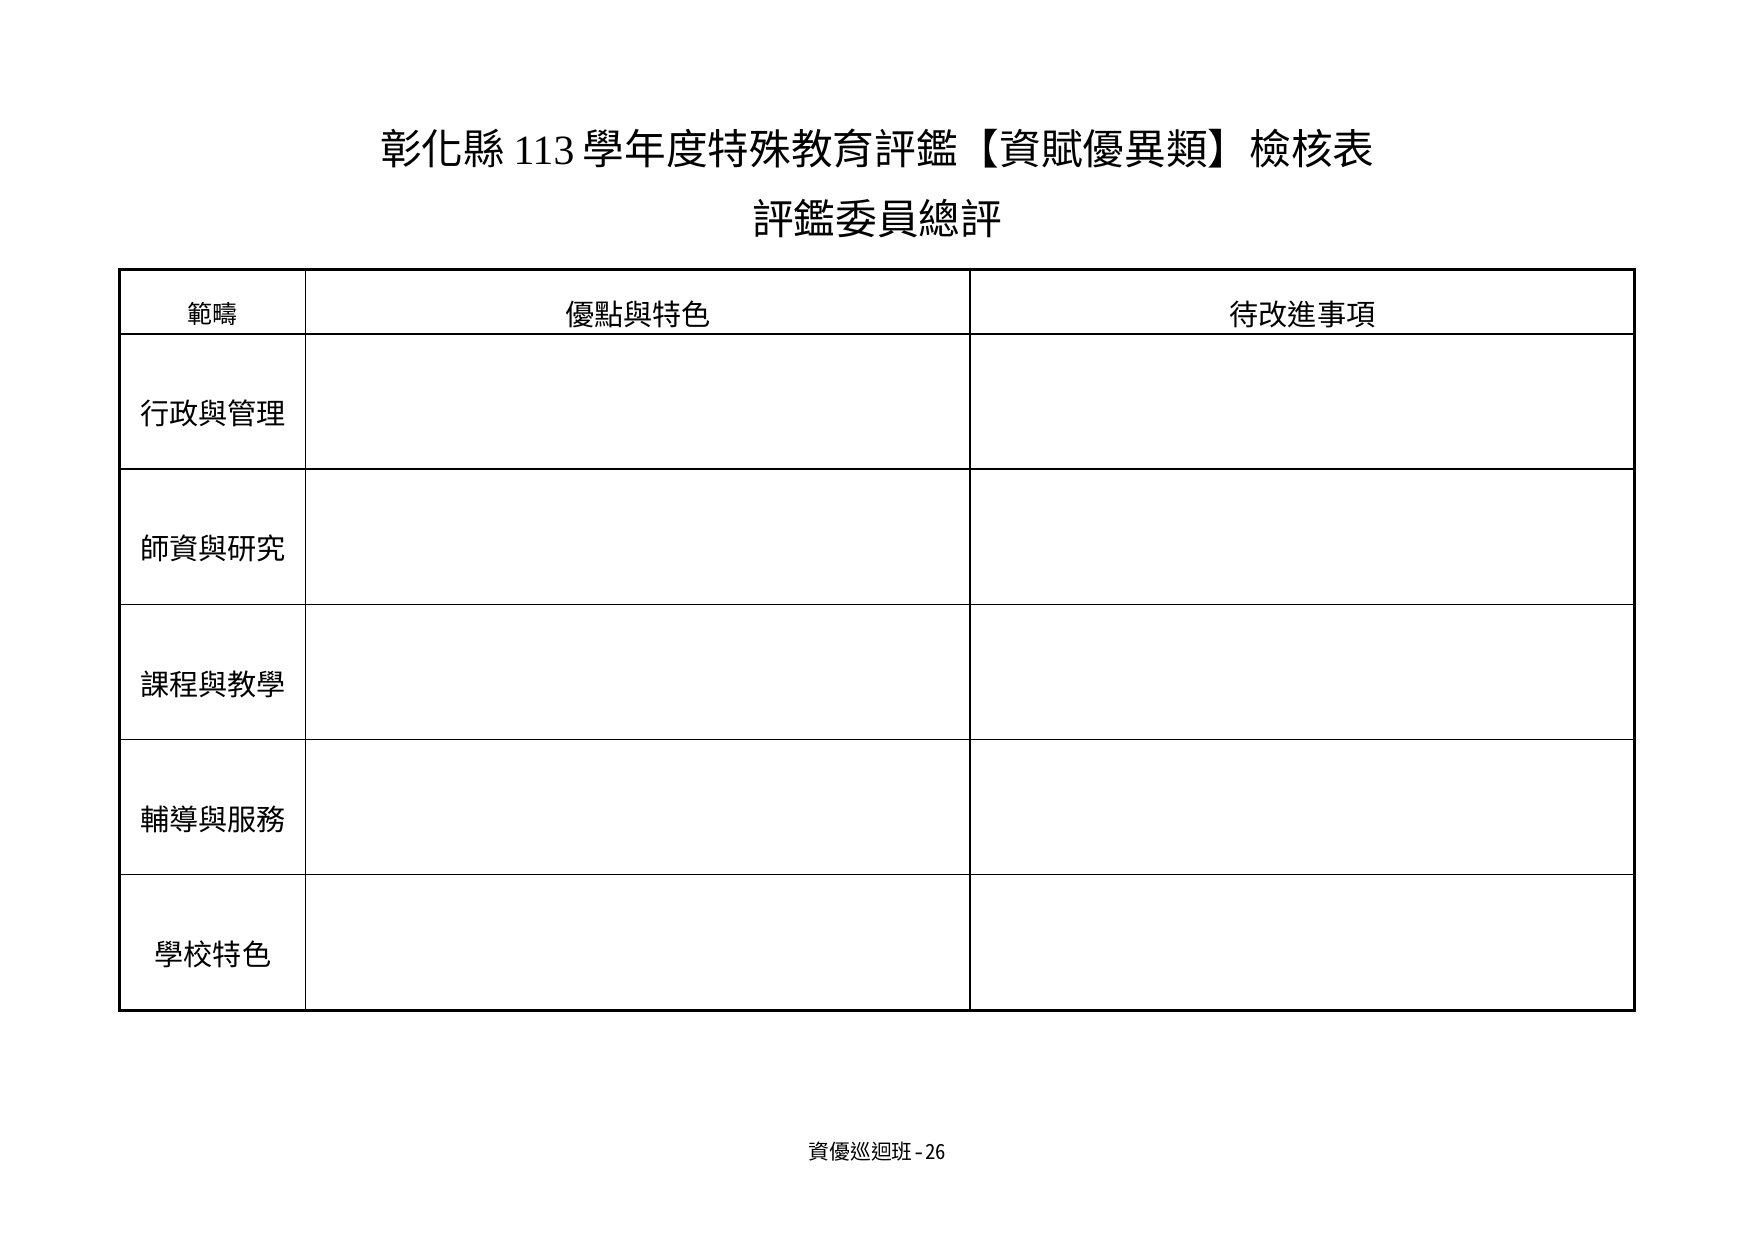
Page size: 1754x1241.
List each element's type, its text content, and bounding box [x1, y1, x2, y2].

table_cell [306, 875, 969, 1009]
table_cell 行政與管理 [121, 335, 305, 468]
table_cell 課程與教學 [121, 605, 305, 738]
table_header 待改進事項 [971, 271, 1633, 333]
table_cell [306, 470, 969, 603]
table_cell 輔導與服務 [121, 740, 305, 874]
table_cell 學校特色 [121, 875, 305, 1009]
table_cell [971, 740, 1633, 874]
table_cell [971, 875, 1633, 1009]
table_cell [306, 605, 969, 738]
text 評鑑委員總評 [75, 186, 1679, 246]
text 彰化縣113學年度特殊教育評鑑【資賦優異類】檢核表 [75, 105, 1679, 167]
table_cell [306, 740, 969, 874]
table_header 優點與特色 [306, 271, 969, 333]
table_cell 師資與研究 [121, 470, 305, 603]
table_cell [971, 335, 1633, 468]
table_cell [971, 605, 1633, 738]
table_header 範疇 [121, 271, 305, 333]
table_cell [971, 470, 1633, 603]
table_cell [306, 335, 969, 468]
